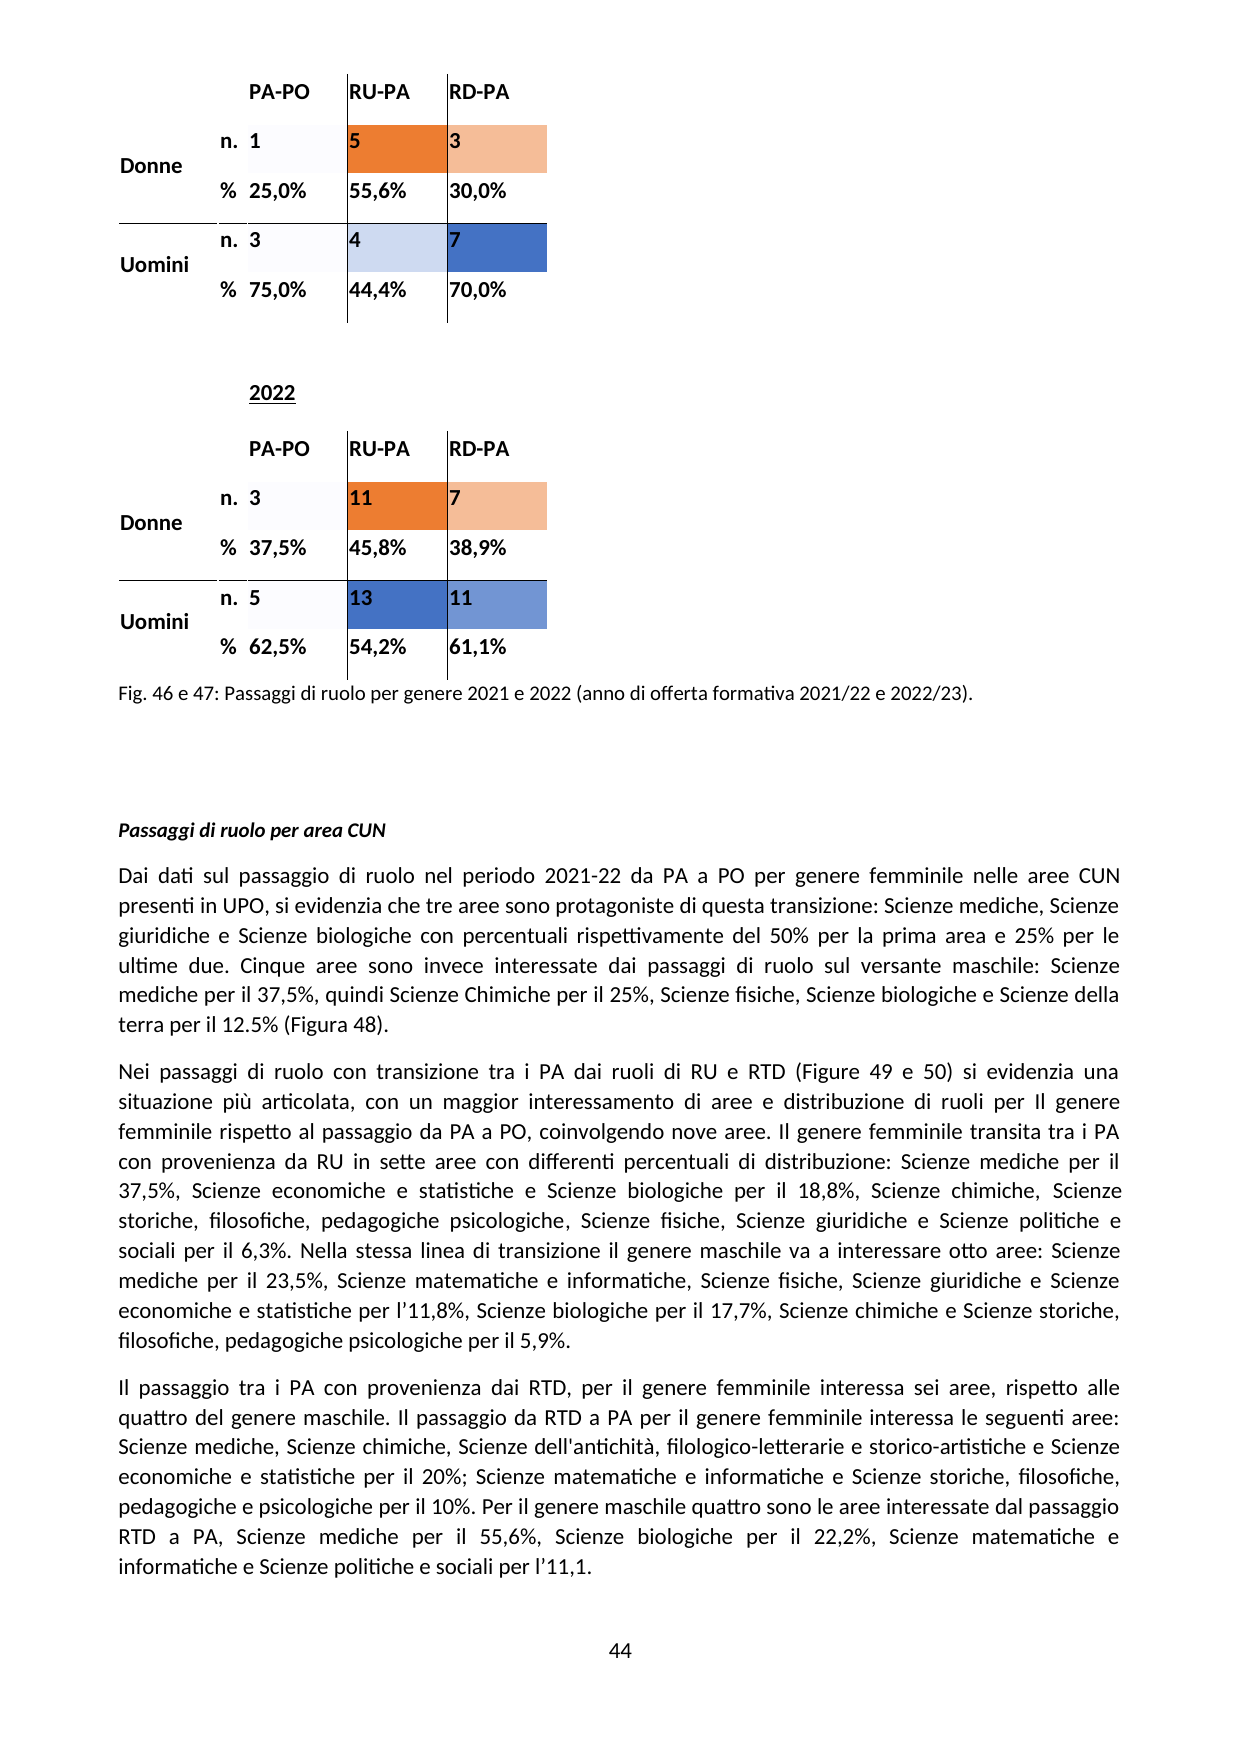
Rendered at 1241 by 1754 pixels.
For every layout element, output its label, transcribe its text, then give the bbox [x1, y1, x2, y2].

table_header 2022 [248, 371, 547, 431]
table_cell RD-PA [448, 75, 547, 123]
table_cell 3 [248, 224, 347, 272]
table_cell 30,0% [448, 175, 547, 222]
table_cell 61,1% [448, 631, 547, 679]
table_cell 44,4% [348, 274, 447, 322]
table_cell n. [219, 224, 247, 272]
table_cell 7 [448, 224, 547, 272]
table_cell n. [219, 482, 247, 530]
text Passaggi di ruolo per area CUN [118, 817, 1122, 843]
table_cell [219, 432, 247, 480]
table_cell 13 [348, 581, 447, 629]
table_cell 11 [348, 482, 447, 530]
table_cell 62,5% [248, 631, 347, 679]
table_cell Uomini [119, 581, 217, 679]
table_cell % [219, 274, 247, 322]
table_cell 37,5% [248, 532, 347, 579]
text Nei passaggi di ruolo con transizione tra i PA dai ruoli di RU e RTD (Figure 49 e 50) si evidenzia una situazione più articolata, con un maggior interessamento di aree e distribuzione di ruoli per Il genere femminile rispetto al passaggio da PA a PO, coinvolgendo nove aree. Il genere femminile transita tra i PA con provenienza da RU in sette aree con differenti percentuali di distribuzione: Scienze mediche per il 37,5%, Scienze economiche e statistiche e Scienze biologiche per il 18,8%, Scienze chimiche, Scienze storiche, filosofiche, pedagogiche psicologiche, Scienze fisiche, Scienze giuridiche e Scienze politiche e sociali per il 6,3%. Nella stessa linea di transizione il genere maschile va a interessare otto aree: Scienze mediche per il 23,5%, Scienze matematiche e informatiche, Scienze fisiche, Scienze giuridiche e Scienze economiche e statistiche per l’11,8%, Scienze biologiche per il 17,7%, Scienze chimiche e Scienze storiche, filosofiche, pedagogiche psicologiche per il 5,9%. [118, 1057, 1122, 1354]
table_cell RU-PA [348, 75, 447, 123]
table_cell 55,6% [348, 175, 447, 222]
table_cell 1 [248, 125, 347, 173]
table_cell RU-PA [348, 432, 447, 480]
table_cell [119, 432, 217, 480]
table_cell 5 [248, 581, 347, 629]
table_header [219, 371, 247, 431]
table_cell 25,0% [248, 175, 347, 222]
table_cell 4 [348, 224, 447, 272]
table_cell 7 [448, 482, 547, 530]
table_cell Donne [119, 482, 217, 579]
table_cell 54,2% [348, 631, 447, 679]
table_cell PA-PO [248, 432, 347, 480]
table_cell % [219, 631, 247, 679]
table_cell PA-PO [248, 75, 347, 123]
table_cell [119, 75, 217, 123]
table_cell % [219, 532, 247, 579]
table_cell 11 [448, 581, 547, 629]
table_cell Donne [119, 125, 217, 222]
table_cell % [219, 175, 247, 222]
table_cell 5 [348, 125, 447, 173]
table_cell 38,9% [448, 532, 547, 579]
table_cell Uomini [119, 224, 217, 322]
table_cell 3 [448, 125, 547, 173]
table_cell [219, 75, 247, 123]
table_cell n. [219, 125, 247, 173]
text Dai dati sul passaggio di ruolo nel periodo 2021-22 da PA a PO per genere femminile nelle aree CUN presenti in UPO, si evidenzia che tre aree sono protagoniste di questa transizione: Scienze mediche, Scienze giuridiche e Scienze biologiche con percentuali rispettivamente del 50% per la prima area e 25% per le ultime due. Cinque aree sono invece interessate dai passaggi di ruolo sul versante maschile: Scienze mediche per il 37,5%, quindi Scienze Chimiche per il 25%, Scienze fisiche, Scienze biologiche e Scienze della terra per il 12.5% (Figura 48). [118, 861, 1122, 1038]
table_cell n. [219, 581, 247, 629]
table_cell 70,0% [448, 274, 547, 322]
text Fig. 46 e 47: Passaggi di ruolo per genere 2021 e 2022 (anno di offerta formativa 2021/22 e 2022/23). [118, 680, 1122, 706]
text Il passaggio tra i PA con provenienza dai RTD, per il genere femminile interessa sei aree, rispetto alle quattro del genere maschile. Il passaggio da RTD a PA per il genere femminile interessa le seguenti aree: Scienze mediche, Scienze chimiche, Scienze dell'antichità, filologico-letterarie e storico-artistiche e Scienze economiche e statistiche per il 20%; Scienze matematiche e informatiche e Scienze storiche, filosofiche, pedagogiche e psicologiche per il 10%. Per il genere maschile quattro sono le aree interessate dal passaggio RTD a PA, Scienze mediche per il 55,6%, Scienze biologiche per il 22,2%, Scienze matematiche e informatiche e Scienze politiche e sociali per l’11,1. [118, 1373, 1122, 1580]
table_cell 3 [248, 482, 347, 530]
table_cell 75,0% [248, 274, 347, 322]
table_header [119, 371, 217, 431]
table_cell RD-PA [448, 432, 547, 480]
table_cell 45,8% [348, 532, 447, 579]
